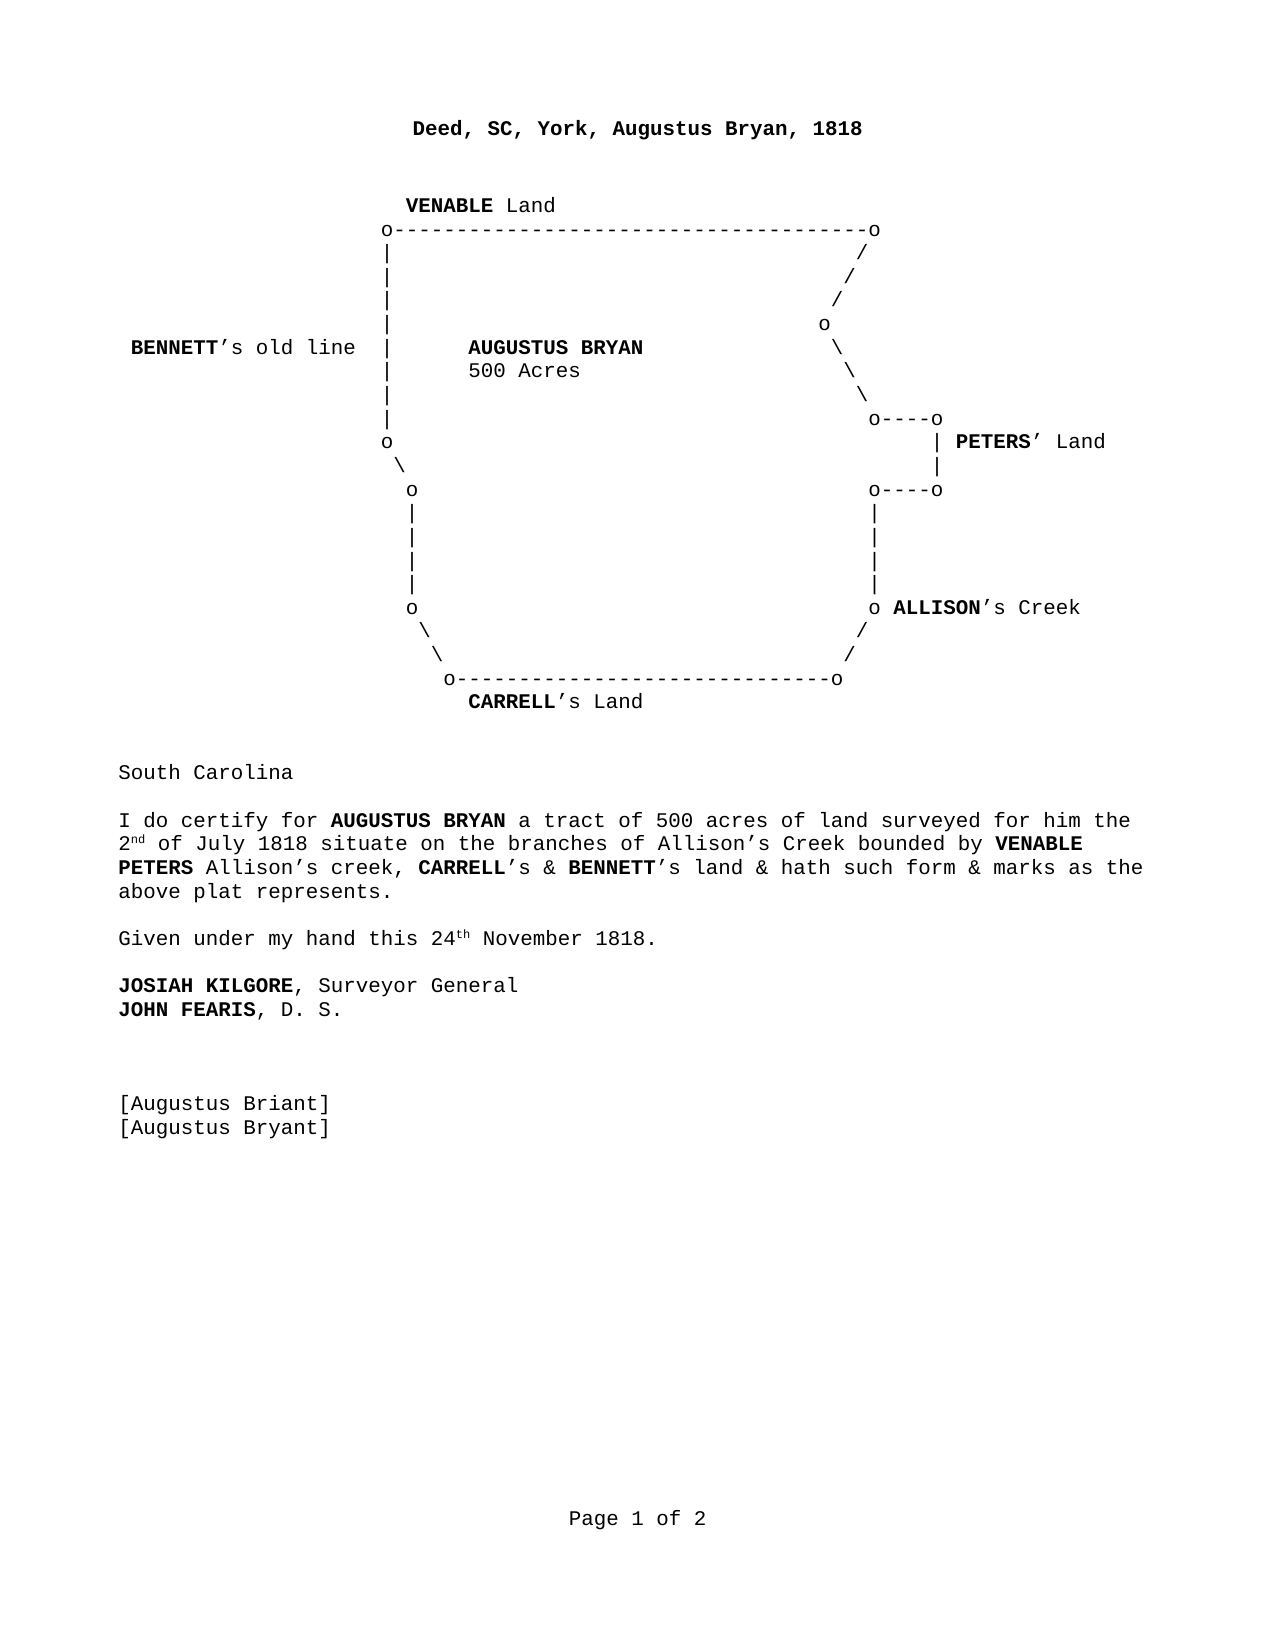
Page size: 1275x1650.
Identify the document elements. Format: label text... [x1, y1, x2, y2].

text | \ [118, 384, 1157, 408]
text o | Peters’ Land [118, 431, 1157, 455]
text Given under my hand this 24th November 1818. [118, 928, 1157, 952]
text Bennett’s old line | Augustus Bryan \ [118, 337, 1157, 360]
text | / [118, 289, 1157, 313]
text | | [118, 526, 1157, 549]
text | | [118, 549, 1157, 573]
text Venable Land [118, 195, 1157, 218]
text \ / [118, 644, 1157, 668]
text o o----o [118, 479, 1157, 502]
text o------------------------------o [118, 668, 1157, 691]
text John Fearis, D. S. [118, 999, 1157, 1022]
text I do certify for Augustus Bryan a tract of 500 acres of land surveyed for him the 2nd of July 1818 situate on the branches of Allison’s Creek bounded by Venable Peters Allison’s creek, Carrell’s & Bennett’s land & hath such form & marks as the above plat represents. [118, 810, 1157, 904]
text South Carolina [118, 762, 1157, 786]
text | o [118, 313, 1157, 337]
text Carrell’s Land [118, 691, 1157, 715]
text [Augustus Bryant] [118, 1117, 1157, 1141]
text | o----o [118, 408, 1157, 431]
text o o Allison’s Creek [118, 597, 1157, 621]
text Josiah Kilgore, Surveyor General [118, 975, 1157, 999]
text | / [118, 266, 1157, 289]
text | 500 Acres \ [118, 360, 1157, 384]
text \ | [118, 455, 1157, 479]
text o--------------------------------------o [118, 218, 1157, 242]
text | / [118, 242, 1157, 266]
text | | [118, 502, 1157, 526]
text [Augustus Briant] [118, 1093, 1157, 1117]
text | | [118, 573, 1157, 597]
text \ / [118, 621, 1157, 644]
